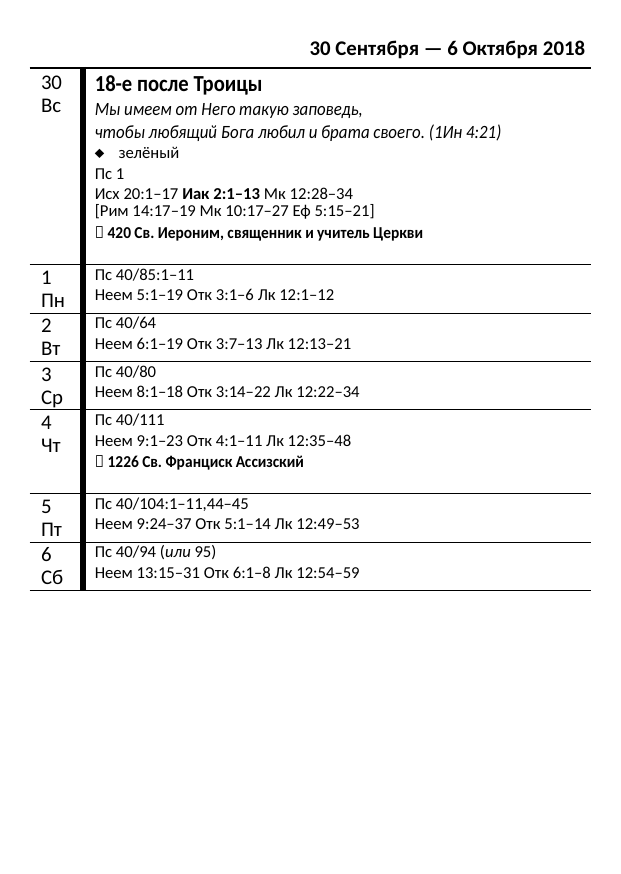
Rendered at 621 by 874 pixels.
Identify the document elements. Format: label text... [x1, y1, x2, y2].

table_cell 3 Ср [30, 362, 80, 409]
table_cell 5 Пт [30, 494, 80, 542]
table_cell 1 Пн [30, 265, 80, 312]
table_cell Пс 40/104:1–11,44–45 Неем 9:24–37 Отк 5:1–14 Лк 12:49–53 [86, 494, 591, 542]
table_cell Пс 40/111 Неем 9:1–23 Отк 4:1–11 Лк 12:35–48  1226 Св. Франциск Ассизский [86, 410, 591, 493]
table_cell Пс 40/80 Неем 8:1–18 Отк 3:14–22 Лк 12:22–34 [86, 362, 591, 409]
table_cell 6 Сб [30, 543, 80, 590]
table_cell 30 Вс [30, 69, 80, 264]
table_cell Пс 40/64 Неем 6:1–19 Отк 3:7–13 Лк 12:13–21 [86, 314, 591, 361]
table_cell Пс 40/85:1–11 Неем 5:1–19 Отк 3:1–6 Лк 12:1–12 [86, 265, 591, 312]
table_cell 2 Вт [30, 314, 80, 361]
table_cell Пс 40/94 (или 95) Неем 13:15–31 Отк 6:1–8 Лк 12:54–59 [86, 543, 591, 590]
table_cell 4 Чт [30, 410, 80, 493]
table_cell 18-е после Троицы Мы имеем от Него такую заповедь, чтобы любящий Бога любил и брата своего. (1Ин 4:21) зелёный Пс 1 Исх 20:1–17 Иак 2:1–13 Мк 12:28–34 [Рим 14:17–19 Мк 10:17–27 Еф 5:15–21]  420 Св. Иероним, священник и учитель Церкви [86, 69, 591, 264]
table_header 30 Сентября — 6 Октября 2018 [30, 30, 591, 67]
